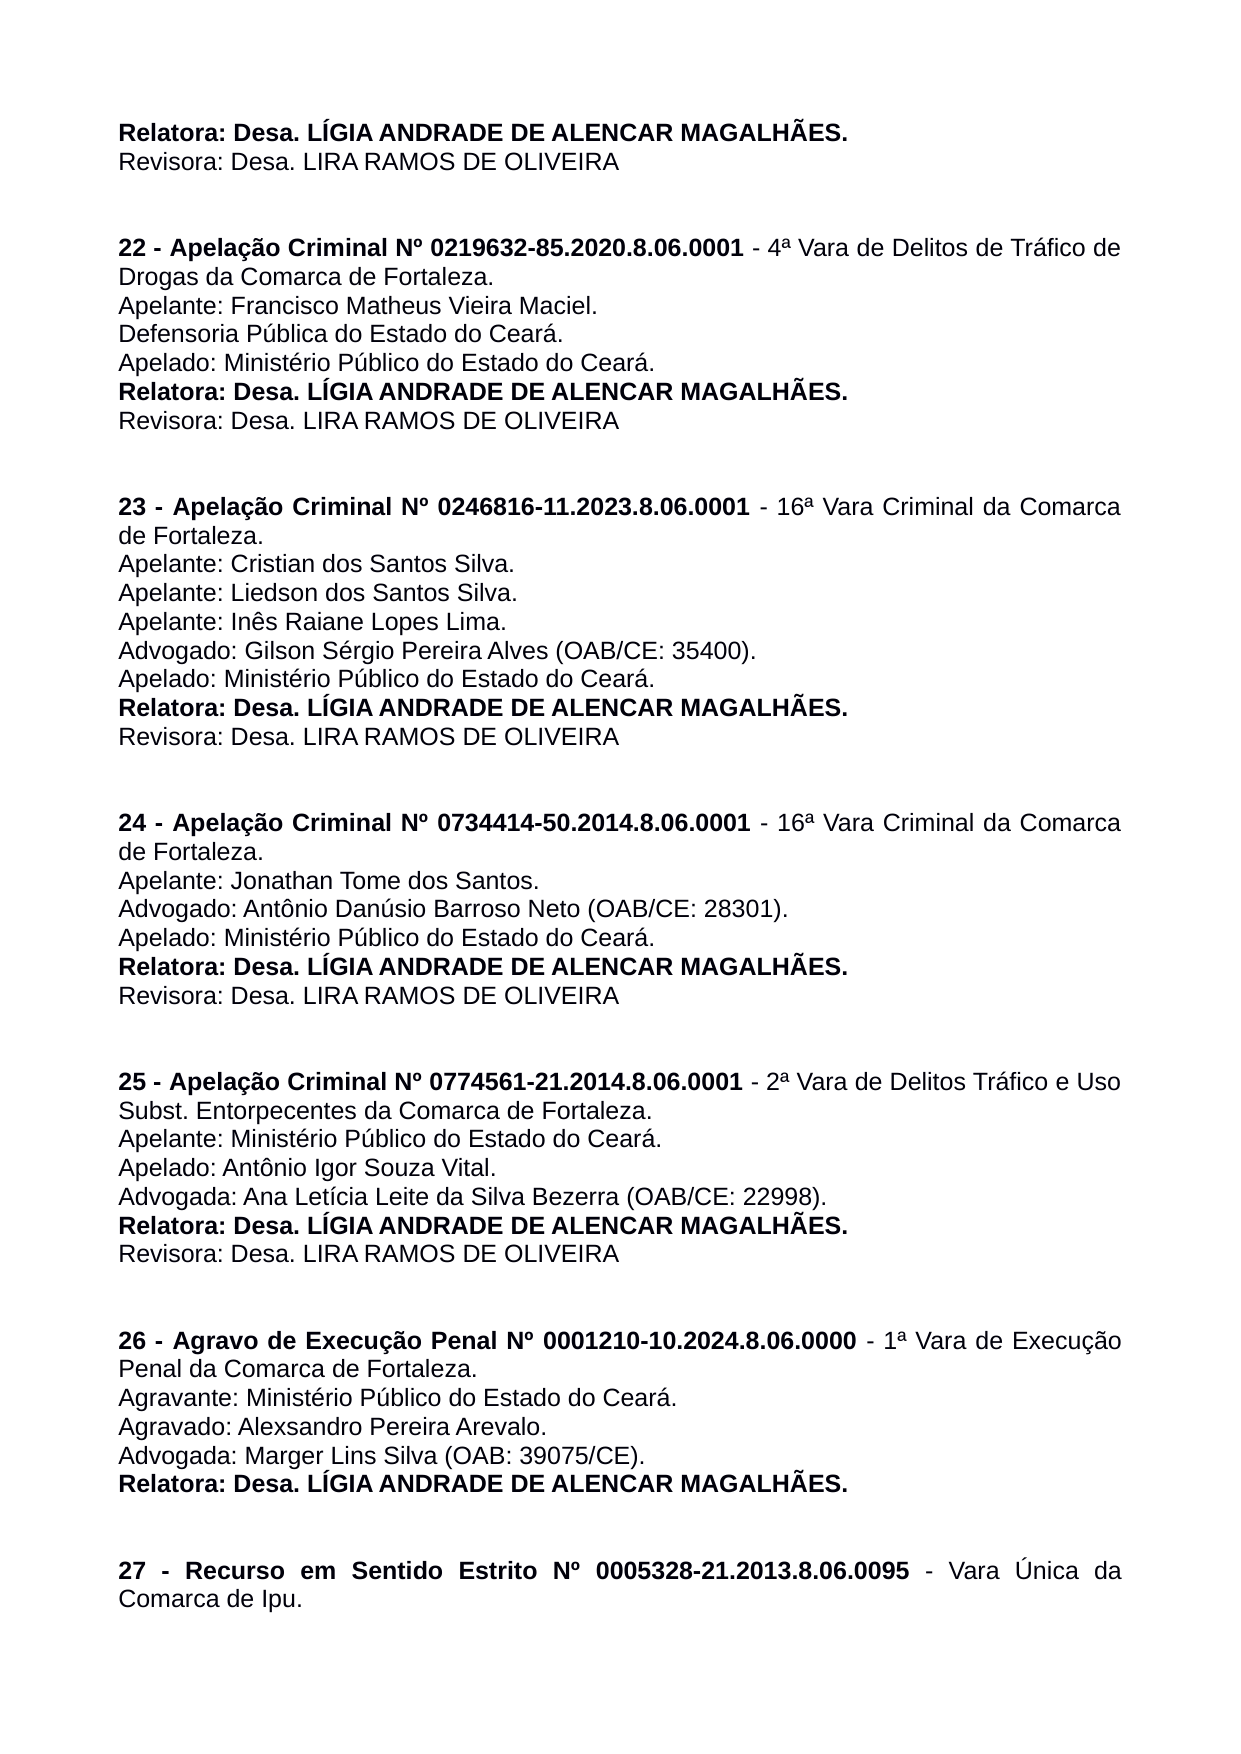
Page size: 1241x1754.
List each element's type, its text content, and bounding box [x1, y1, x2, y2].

text Apelante: Liedson dos Santos Silva. [118, 578, 1122, 607]
text Relatora: Desa. LÍGIA ANDRADE DE ALENCAR MAGALHÃES. [118, 118, 1122, 147]
text Relatora: Desa. LÍGIA ANDRADE DE ALENCAR MAGALHÃES. [118, 377, 1122, 406]
text Apelante: Cristian dos Santos Silva. [118, 549, 1122, 578]
text Apelante: Inês Raiane Lopes Lima. [118, 607, 1122, 636]
text 23 - Apelação Criminal Nº 0246816-11.2023.8.06.0001 - 16ª Vara Criminal da Comarca de Fortaleza. [118, 492, 1122, 549]
text Apelado: Ministério Público do Estado do Ceará. [118, 664, 1122, 693]
text Advogada: Ana Letícia Leite da Silva Bezerra (OAB/CE: 22998). [118, 1182, 1122, 1211]
text Apelante: Francisco Matheus Vieira Maciel. [118, 291, 1122, 319]
text Apelante: Ministério Público do Estado do Ceará. [118, 1124, 1122, 1153]
text Relatora: Desa. LÍGIA ANDRADE DE ALENCAR MAGALHÃES. [118, 1469, 1122, 1498]
text Advogada: Marger Lins Silva (OAB: 39075/CE). [118, 1441, 1122, 1469]
text Revisora: Desa. LIRA RAMOS DE OLIVEIRA [118, 1239, 1122, 1268]
text Apelado: Ministério Público do Estado do Ceará. [118, 923, 1122, 952]
text Advogado: Gilson Sérgio Pereira Alves (OAB/CE: 35400). [118, 636, 1122, 664]
text 22 - Apelação Criminal Nº 0219632-85.2020.8.06.0001 - 4ª Vara de Delitos de Tráfico de Drogas da Comarca de Fortaleza. [118, 233, 1122, 291]
text Revisora: Desa. LIRA RAMOS DE OLIVEIRA [118, 722, 1122, 751]
text Apelante: Jonathan Tome dos Santos. [118, 866, 1122, 894]
text Relatora: Desa. LÍGIA ANDRADE DE ALENCAR MAGALHÃES. [118, 693, 1122, 722]
text Agravado: Alexsandro Pereira Arevalo. [118, 1412, 1122, 1441]
text Relatora: Desa. LÍGIA ANDRADE DE ALENCAR MAGALHÃES. [118, 1211, 1122, 1239]
text Apelado: Ministério Público do Estado do Ceará. [118, 348, 1122, 377]
text Apelado: Antônio Igor Souza Vital. [118, 1153, 1122, 1182]
text Revisora: Desa. LIRA RAMOS DE OLIVEIRA [118, 981, 1122, 1009]
text 25 - Apelação Criminal Nº 0774561-21.2014.8.06.0001 - 2ª Vara de Delitos Tráfico e Uso Subst. Entorpecentes da Comarca de Fortaleza. [118, 1067, 1122, 1124]
text Revisora: Desa. LIRA RAMOS DE OLIVEIRA [118, 406, 1122, 434]
text Relatora: Desa. LÍGIA ANDRADE DE ALENCAR MAGALHÃES. [118, 952, 1122, 981]
text Defensoria Pública do Estado do Ceará. [118, 319, 1122, 348]
text Agravante: Ministério Público do Estado do Ceará. [118, 1383, 1122, 1412]
text 24 - Apelação Criminal Nº 0734414-50.2014.8.06.0001 - 16ª Vara Criminal da Comarca de Fortaleza. [118, 808, 1122, 866]
text 27 - Recurso em Sentido Estrito Nº 0005328-21.2013.8.06.0095 - Vara Única da Comarca de Ipu. [118, 1556, 1122, 1613]
text 26 - Agravo de Execução Penal Nº 0001210-10.2024.8.06.0000 - 1ª Vara de Execução Penal da Comarca de Fortaleza. [118, 1326, 1122, 1383]
text Advogado: Antônio Danúsio Barroso Neto (OAB/CE: 28301). [118, 894, 1122, 923]
text Revisora: Desa. LIRA RAMOS DE OLIVEIRA [118, 147, 1122, 176]
